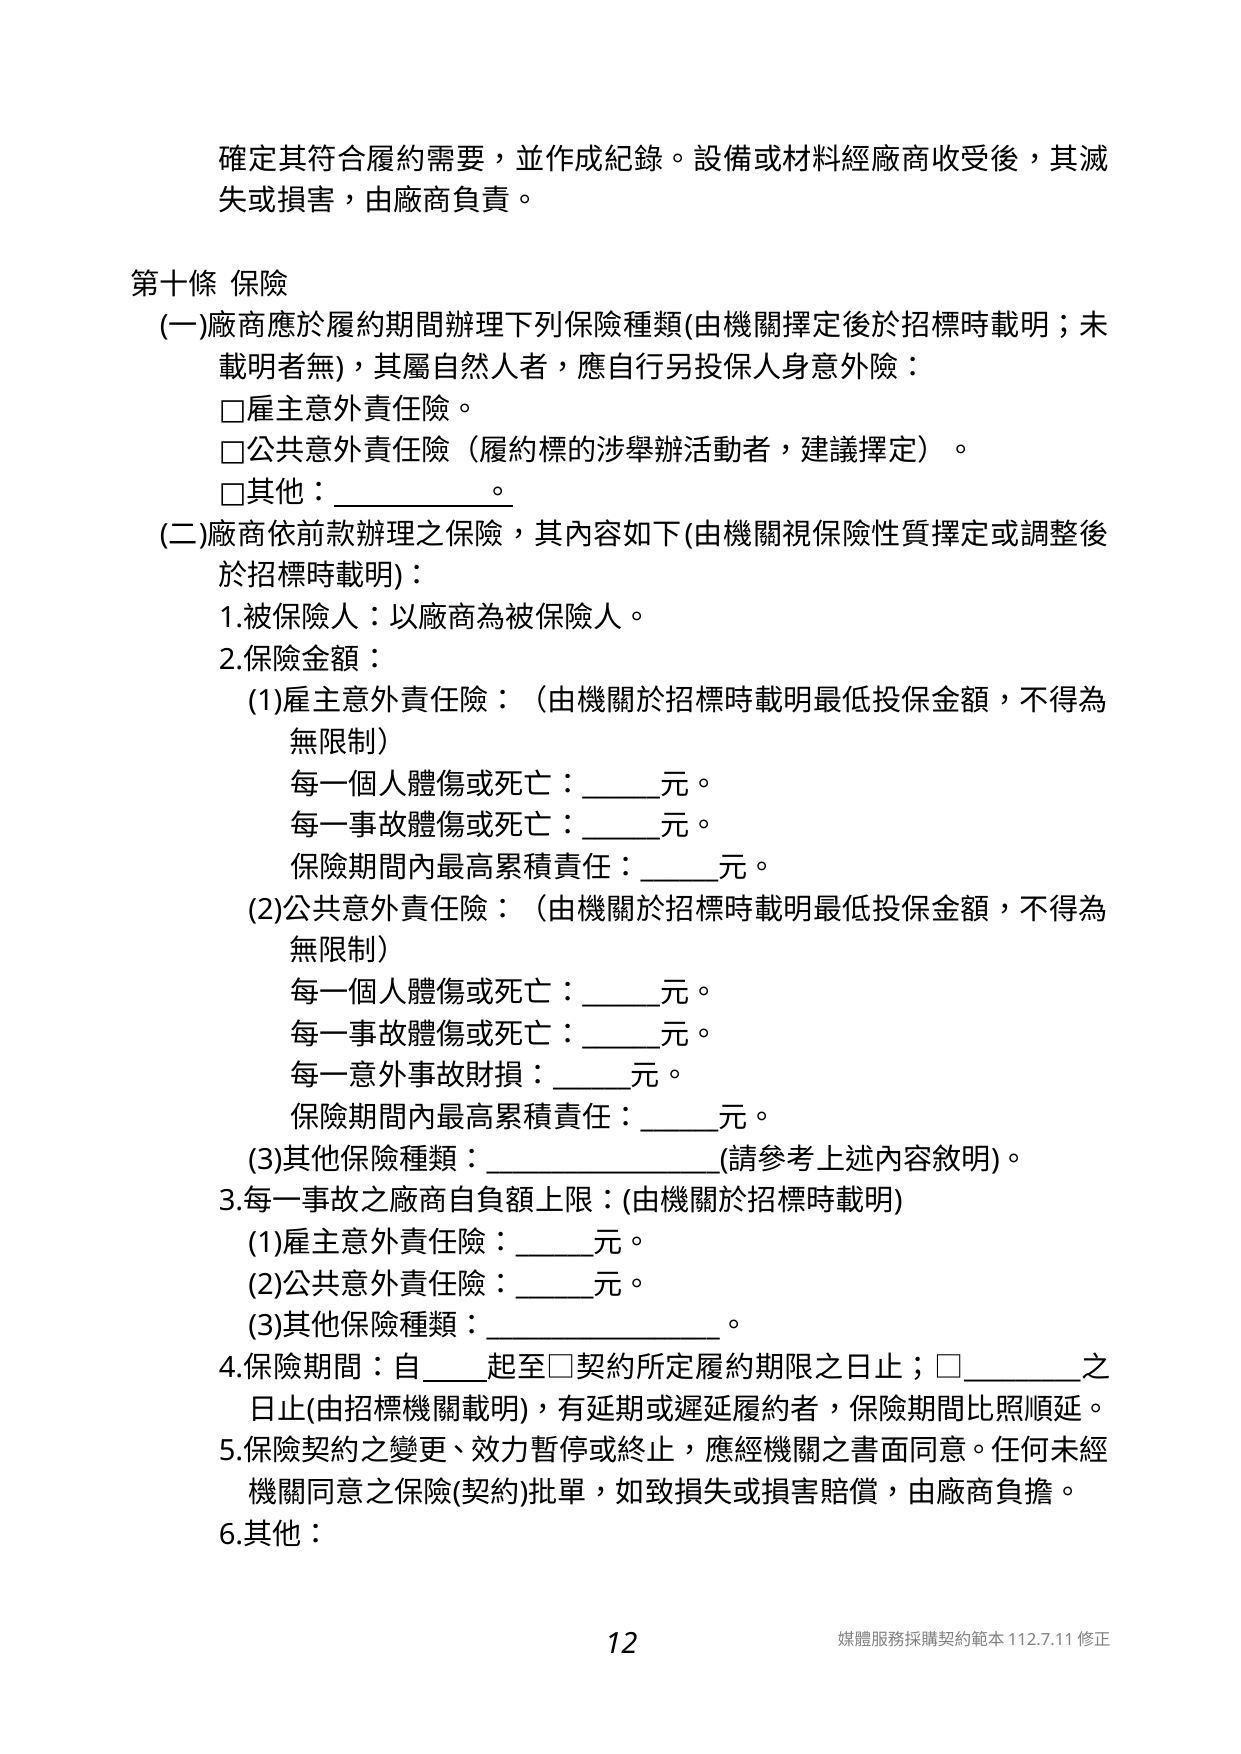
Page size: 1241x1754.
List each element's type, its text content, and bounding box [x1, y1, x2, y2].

text 2.保險金額： [218, 636, 1110, 677]
text □公共意外責任險（履約標的涉舉辦活動者，建議擇定）。 [218, 427, 1110, 469]
text 3.每一事故之廠商自負額上限：(由機關於招標時載明) [218, 1177, 1110, 1219]
text 確定其符合履約需要，並作成紀錄。設備或材料經廠商收受後，其滅失或損害，由廠商負責。 [159, 136, 1110, 219]
text □雇主意外責任險。 [218, 386, 1110, 427]
text (1)雇主意外責任險：（由機關於招標時載明最低投保金額，不得為無限制） [248, 677, 1110, 761]
text 保險期間內最高累積責任：______元。 [290, 844, 1110, 886]
text (3)其他保險種類：__________________(請參考上述內容敘明)。 [248, 1136, 1110, 1177]
text 1.被保險人：以廠商為被保險人。 [218, 594, 1110, 636]
text (2)公共意外責任險：______元。 [248, 1261, 1110, 1302]
text □其他： 。 [218, 469, 1110, 511]
text 每一個人體傷或死亡：______元。 [290, 761, 1110, 802]
text 6.其他： [218, 1511, 1108, 1552]
text (1)雇主意外責任險：______元。 [248, 1219, 1110, 1261]
text 每一事故體傷或死亡：______元。 [290, 1011, 1110, 1052]
text (2)公共意外責任險：（由機關於招標時載明最低投保金額，不得為無限制） [248, 886, 1110, 969]
text 每一意外事故財損：______元。 [290, 1052, 1110, 1094]
text 每一個人體傷或死亡：______元。 [290, 969, 1110, 1011]
text 第十條 保險 [130, 261, 1110, 302]
text 5.保險契約之變更、效力暫停或終止，應經機關之書面同意。任何未經機關同意之保險(契約)批單，如致損失或損害賠償，由廠商負擔。 [218, 1427, 1108, 1511]
text (3)其他保險種類：__________________。 [248, 1302, 1110, 1344]
text (二)廠商依前款辦理之保險，其內容如下(由機關視保險性質擇定或調整後於招標時載明)： [159, 511, 1110, 594]
text 4.保險期間：自 起至□契約所定履約期限之日止；□_________之日止(由招標機關載明)，有延期或遲延履約者，保險期間比照順延。 [218, 1344, 1110, 1427]
text 每一事故體傷或死亡：______元。 [290, 802, 1110, 844]
text 保險期間內最高累積責任：______元。 [290, 1094, 1110, 1136]
text (一)廠商應於履約期間辦理下列保險種類(由機關擇定後於招標時載明；未載明者無)，其屬自然人者，應自行另投保人身意外險： [159, 302, 1110, 386]
